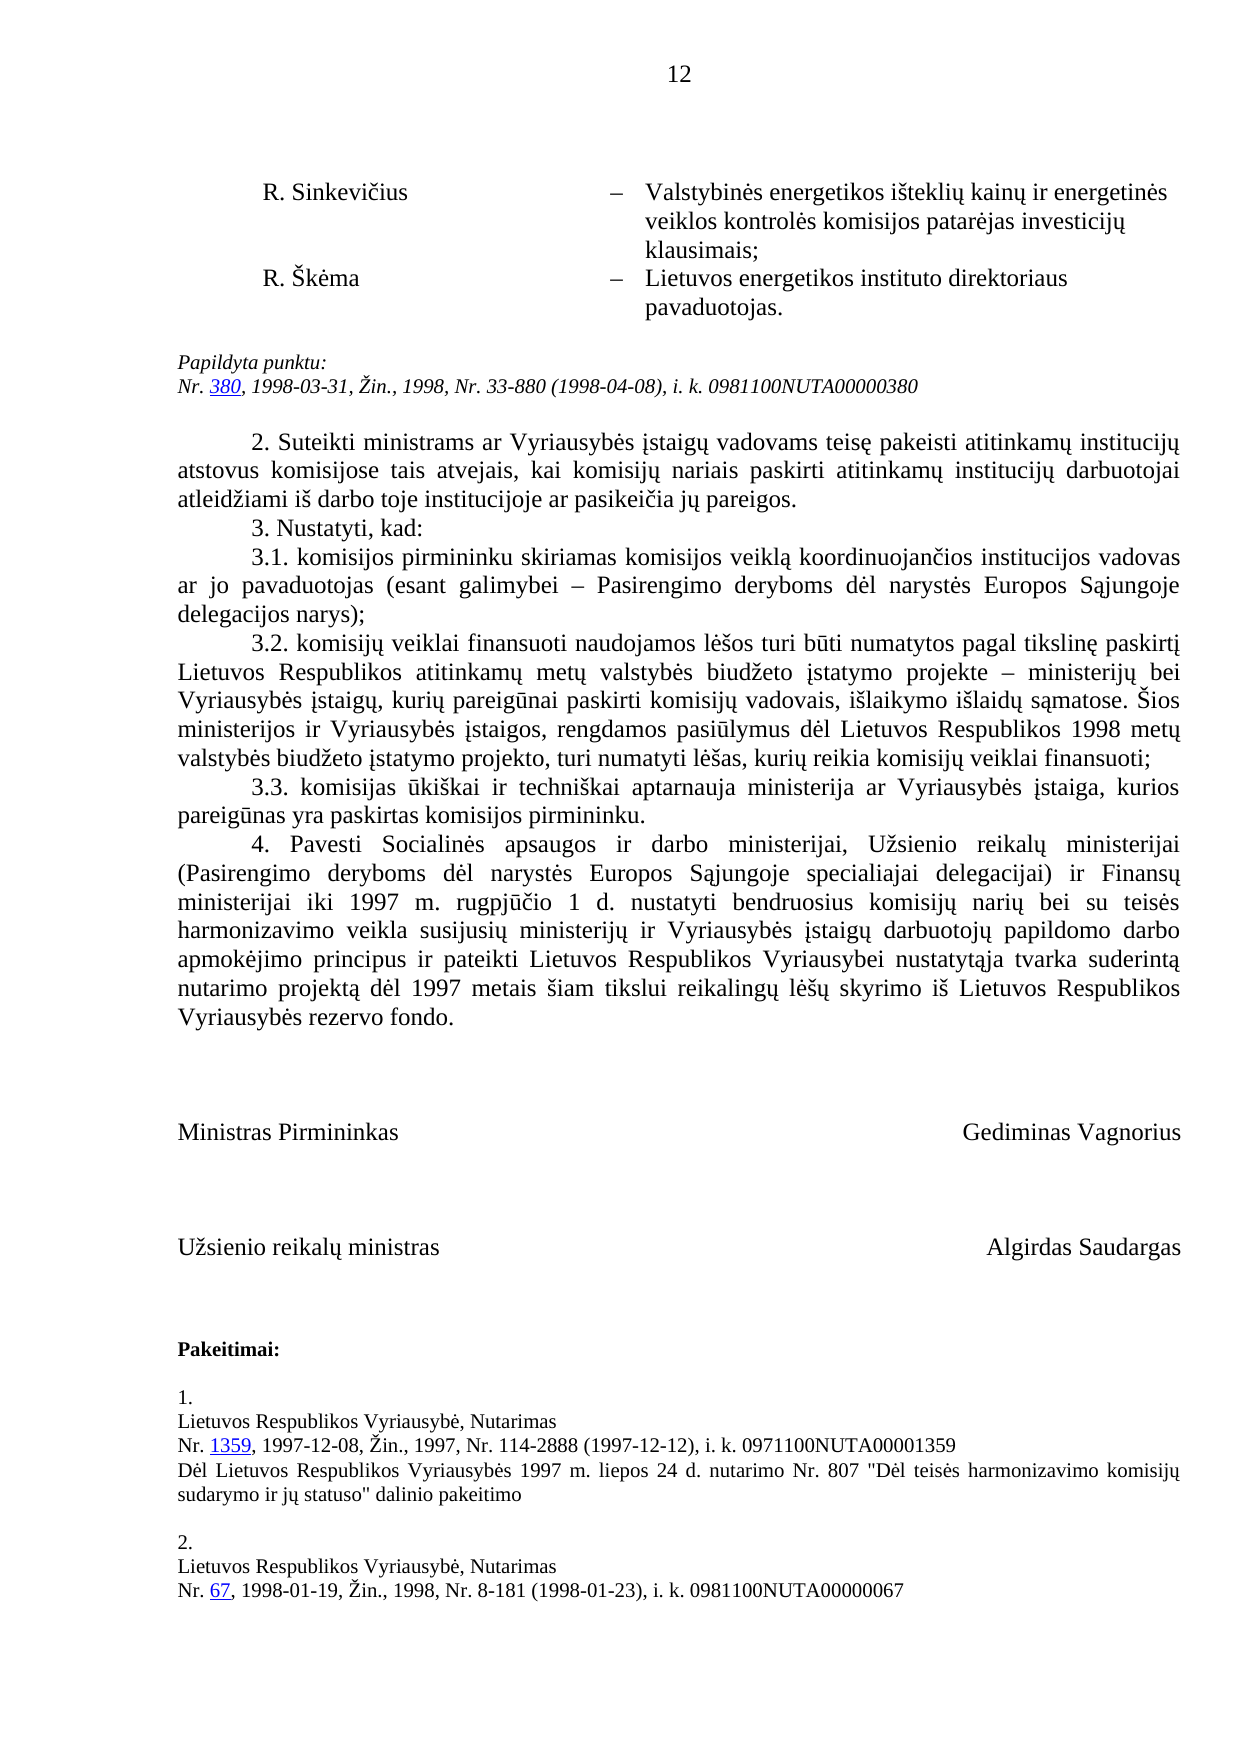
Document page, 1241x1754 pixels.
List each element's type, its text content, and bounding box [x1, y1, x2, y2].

table_cell Lietuvos energetikos instituto direktoriaus pavaduotojas. [634, 264, 1181, 321]
text Užsienio reikalų ministras Algirdas Saudargas [177, 1232, 1181, 1260]
table_cell Valstybinės energetikos išteklių kainų ir energetinės veiklos kontrolės komisijos patarėjas investicijų klausimais; [634, 177, 1181, 263]
text Nr. 380, 1998-03-31, Žin., 1998, Nr. 33-880 (1998-04-08), i. k. 0981100NUTA00000380 [177, 374, 1181, 398]
text Papildyta punktu: [177, 350, 1181, 374]
text 2. Suteikti ministrams ar Vyriausybės įstaigų vadovams teisę pakeisti atitinkamų institucijų atstovus komisijose tais atvejais, kai komisijų nariais paskirti atitinkamų institucijų darbuotojai atleidžiami iš darbo toje institucijoje ar pasikeičia jų pareigos. [177, 427, 1181, 513]
table_cell – [587, 264, 634, 321]
text 1. [177, 1385, 1181, 1409]
text 3.2. komisijų veiklai finansuoti naudojamos lėšos turi būti numatytos pagal tikslinę paskirtį Lietuvos Respublikos atitinkamų metų valstybės biudžeto įstatymo projekte – ministerijų bei Vyriausybės įstaigų, kurių pareigūnai paskirti komisijų vadovais, išlaikymo išlaidų sąmatose. Šios ministerijos ir Vyriausybės įstaigos, rengdamos pasiūlymus dėl Lietuvos Respublikos 1998 metų valstybės biudžeto įstatymo projekto, turi numatyti lėšas, kurių reikia komisijų veiklai finansuoti; [177, 628, 1181, 772]
text Pakeitimai: [177, 1337, 1181, 1361]
text Ministras Pirmininkas Gediminas Vagnorius [177, 1117, 1181, 1145]
text Nr. 67, 1998-01-19, Žin., 1998, Nr. 8-181 (1998-01-23), i. k. 0981100NUTA00000067 [177, 1578, 1181, 1602]
text 2. [177, 1530, 1181, 1554]
text 3. Nustatyti, kad: [177, 513, 1181, 542]
text 3.1. komisijos pirmininku skiriamas komisijos veiklą koordinuojančios institucijos vadovas ar jo pavaduotojas (esant galimybei – Pasirengimo deryboms dėl narystės Europos Sąjungoje delegacijos narys); [177, 542, 1181, 628]
text 4. Pavesti Socialinės apsaugos ir darbo ministerijai, Užsienio reikalų ministerijai (Pasirengimo deryboms dėl narystės Europos Sąjungoje specialiajai delegacijai) ir Finansų ministerijai iki 1997 m. rugpjūčio 1 d. nustatyti bendruosius komisijų narių bei su teisės harmonizavimo veikla susijusių ministerijų ir Vyriausybės įstaigų darbuotojų papildomo darbo apmokėjimo principus ir pateikti Lietuvos Respublikos Vyriausybei nustatytąja tvarka suderintą nutarimo projektą dėl 1997 metais šiam tikslui reikalingų lėšų skyrimo iš Lietuvos Respublikos Vyriausybės rezervo fondo. [177, 829, 1181, 1030]
table_cell – [587, 177, 634, 263]
text Lietuvos Respublikos Vyriausybė, Nutarimas [177, 1554, 1181, 1578]
text 3.3. komisijas ūkiškai ir techniškai aptarnauja ministerija ar Vyriausybės įstaiga, kurios pareigūnas yra paskirtas komisijos pirmininku. [177, 772, 1181, 829]
text Lietuvos Respublikos Vyriausybė, Nutarimas [177, 1409, 1181, 1433]
text Dėl Lietuvos Respublikos Vyriausybės 1997 m. liepos 24 d. nutarimo Nr. 807 "Dėl teisės harmonizavimo komisijų sudarymo ir jų statuso" dalinio pakeitimo [177, 1457, 1181, 1506]
table_cell R. Škėma [177, 264, 587, 321]
table_cell R. Sinkevičius [177, 177, 587, 263]
text Nr. 1359, 1997-12-08, Žin., 1997, Nr. 114-2888 (1997-12-12), i. k. 0971100NUTA00001359 [177, 1433, 1181, 1457]
